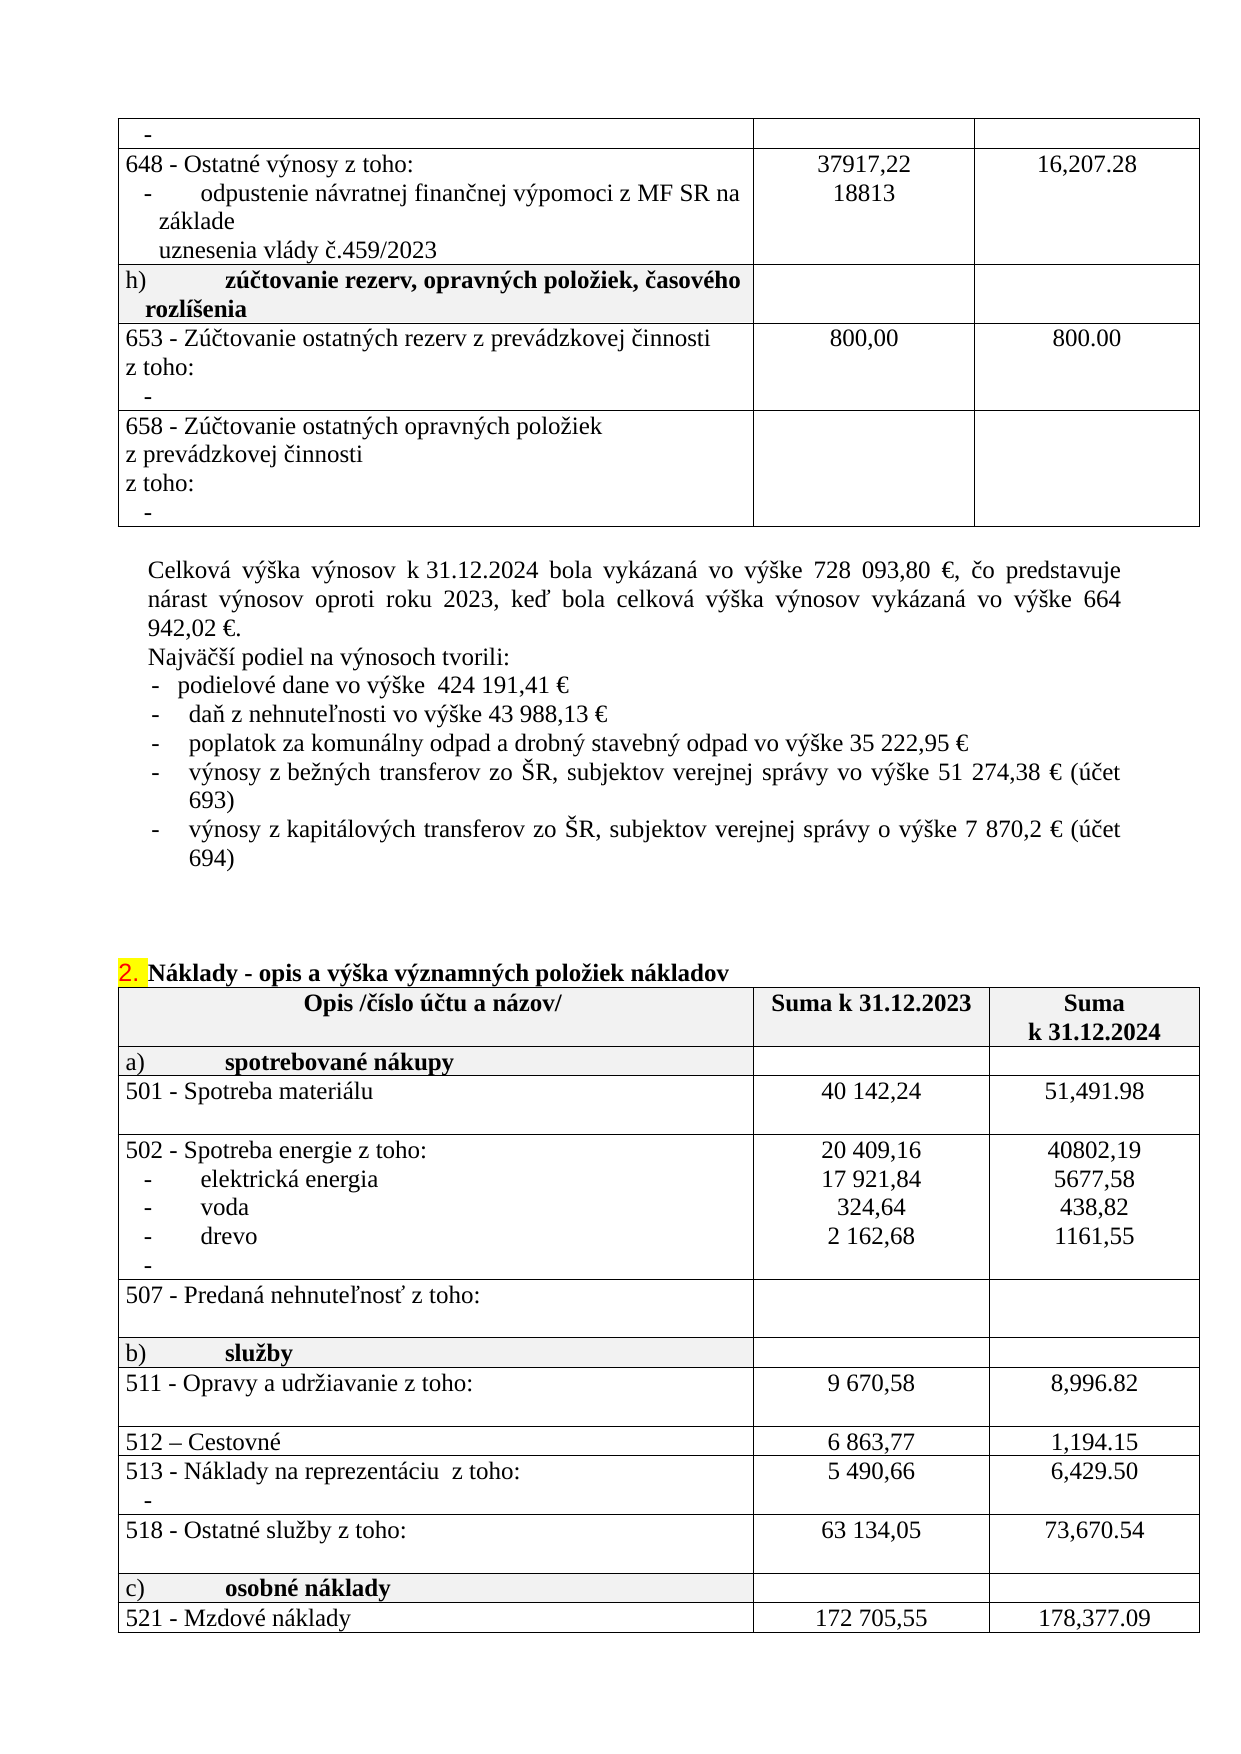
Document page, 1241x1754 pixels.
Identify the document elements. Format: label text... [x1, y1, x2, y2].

table_cell 1 194,15 [990, 1427, 1199, 1455]
table_cell [754, 265, 974, 322]
table_cell [990, 1047, 1199, 1075]
table_cell 5 490,66 [754, 1456, 989, 1514]
table_cell [119, 119, 753, 148]
table_cell 178 377,09 [990, 1603, 1199, 1632]
table_cell [754, 411, 974, 526]
table_cell 501 - Spotreba materiálu [119, 1076, 753, 1134]
table_cell 6 863,77 [754, 1427, 989, 1455]
table_header Suma k 31.12.2024 [990, 988, 1199, 1046]
list podielové dane vo výške 424 191,41 € [151, 671, 1122, 699]
table_cell 658 - Zúčtovanie ostatných opravných položiek z prevádzkovej činnosti z toho: [119, 411, 753, 526]
table_cell 513 - Náklady na reprezentáciu z toho: [119, 1456, 753, 1514]
text Najväčší podiel na výnosoch tvorili: [148, 642, 1122, 671]
table_cell 653 - Zúčtovanie ostatných rezerv z prevádzkovej činnosti z toho: [119, 324, 753, 410]
table_cell [990, 1280, 1199, 1337]
table_cell 511 - Opravy a udržiavanie z toho: [119, 1368, 753, 1426]
table_cell služby [119, 1338, 753, 1367]
table_cell 172 705,55 [754, 1603, 989, 1632]
table_cell [754, 119, 974, 148]
table_cell [975, 411, 1199, 526]
list daň z nehnuteľnosti vo výške 43 988,13 € [151, 699, 1122, 728]
list výnosy z bežných transferov zo ŠR, subjektov verejnej správy vo výške 51 274,38 € (účet 693) [151, 757, 1122, 814]
table_cell 518 - Ostatné služby z toho: [119, 1515, 753, 1572]
table_cell 40 142,24 [754, 1076, 989, 1134]
list Náklady - opis a výška významných položiek nákladov [148, 958, 1122, 987]
table_cell 40802,19 5677,58 438,82 1161,55 [990, 1135, 1199, 1279]
table_cell spotrebované nákupy [119, 1047, 753, 1075]
table_cell [754, 1574, 989, 1602]
table_cell 9 670,58 [754, 1368, 989, 1426]
table_cell 51 491,98 [990, 1076, 1199, 1134]
table_cell [754, 1047, 989, 1075]
table_cell zúčtovanie rezerv, opravných položiek, časového rozlíšenia [119, 265, 753, 322]
table_cell [990, 1338, 1199, 1367]
table_cell 16 207,28 [975, 149, 1199, 264]
table_cell [975, 265, 1199, 322]
table_cell 521 - Mzdové náklady [119, 1603, 753, 1632]
list poplatok za komunálny odpad a drobný stavebný odpad vo výške 35 222,95 € [151, 728, 1122, 757]
text Celková výška výnosov k 31.12.2024 bola vykázaná vo výške 728 093,80 €, čo predstavuje nárast výnosov oproti roku 2023, keď bola celková výška výnosov vykázaná vo výške 664 942,02 €. [148, 556, 1122, 642]
table_cell 648 - Ostatné výnosy z toho: odpustenie návratnej finančnej výpomoci z MF SR na základe uznesenia vlády č.459/2023 [119, 149, 753, 264]
table_cell [754, 1280, 989, 1337]
table_header Suma k 31.12.2023 [754, 988, 989, 1046]
table_cell [754, 1338, 989, 1367]
table_cell 502 - Spotreba energie z toho: elektrická energia voda drevo [119, 1135, 753, 1279]
table_cell [990, 1574, 1199, 1602]
table_cell 37917,22 18813 [754, 149, 974, 264]
table_cell [975, 119, 1199, 148]
table_cell 20 409,16 17 921,84 324,64 2 162,68 [754, 1135, 989, 1279]
table_cell 800,00 [754, 324, 974, 410]
table_cell 507 - Predaná nehnuteľnosť z toho: [119, 1280, 753, 1337]
table_cell 800,00 [975, 324, 1199, 410]
table_cell 73 670,54 [990, 1515, 1199, 1572]
table_cell osobné náklady [119, 1574, 753, 1602]
table_cell 8 996,82 [990, 1368, 1199, 1426]
table_cell 6 429,50 [990, 1456, 1199, 1514]
table_cell 512 – Cestovné [119, 1427, 753, 1455]
list výnosy z kapitálových transferov zo ŠR, subjektov verejnej správy o výške 7 870,2 € (účet 694) [151, 814, 1122, 872]
table_cell 63 134,05 [754, 1515, 989, 1572]
table_header Opis /číslo účtu a názov/ [119, 988, 753, 1046]
